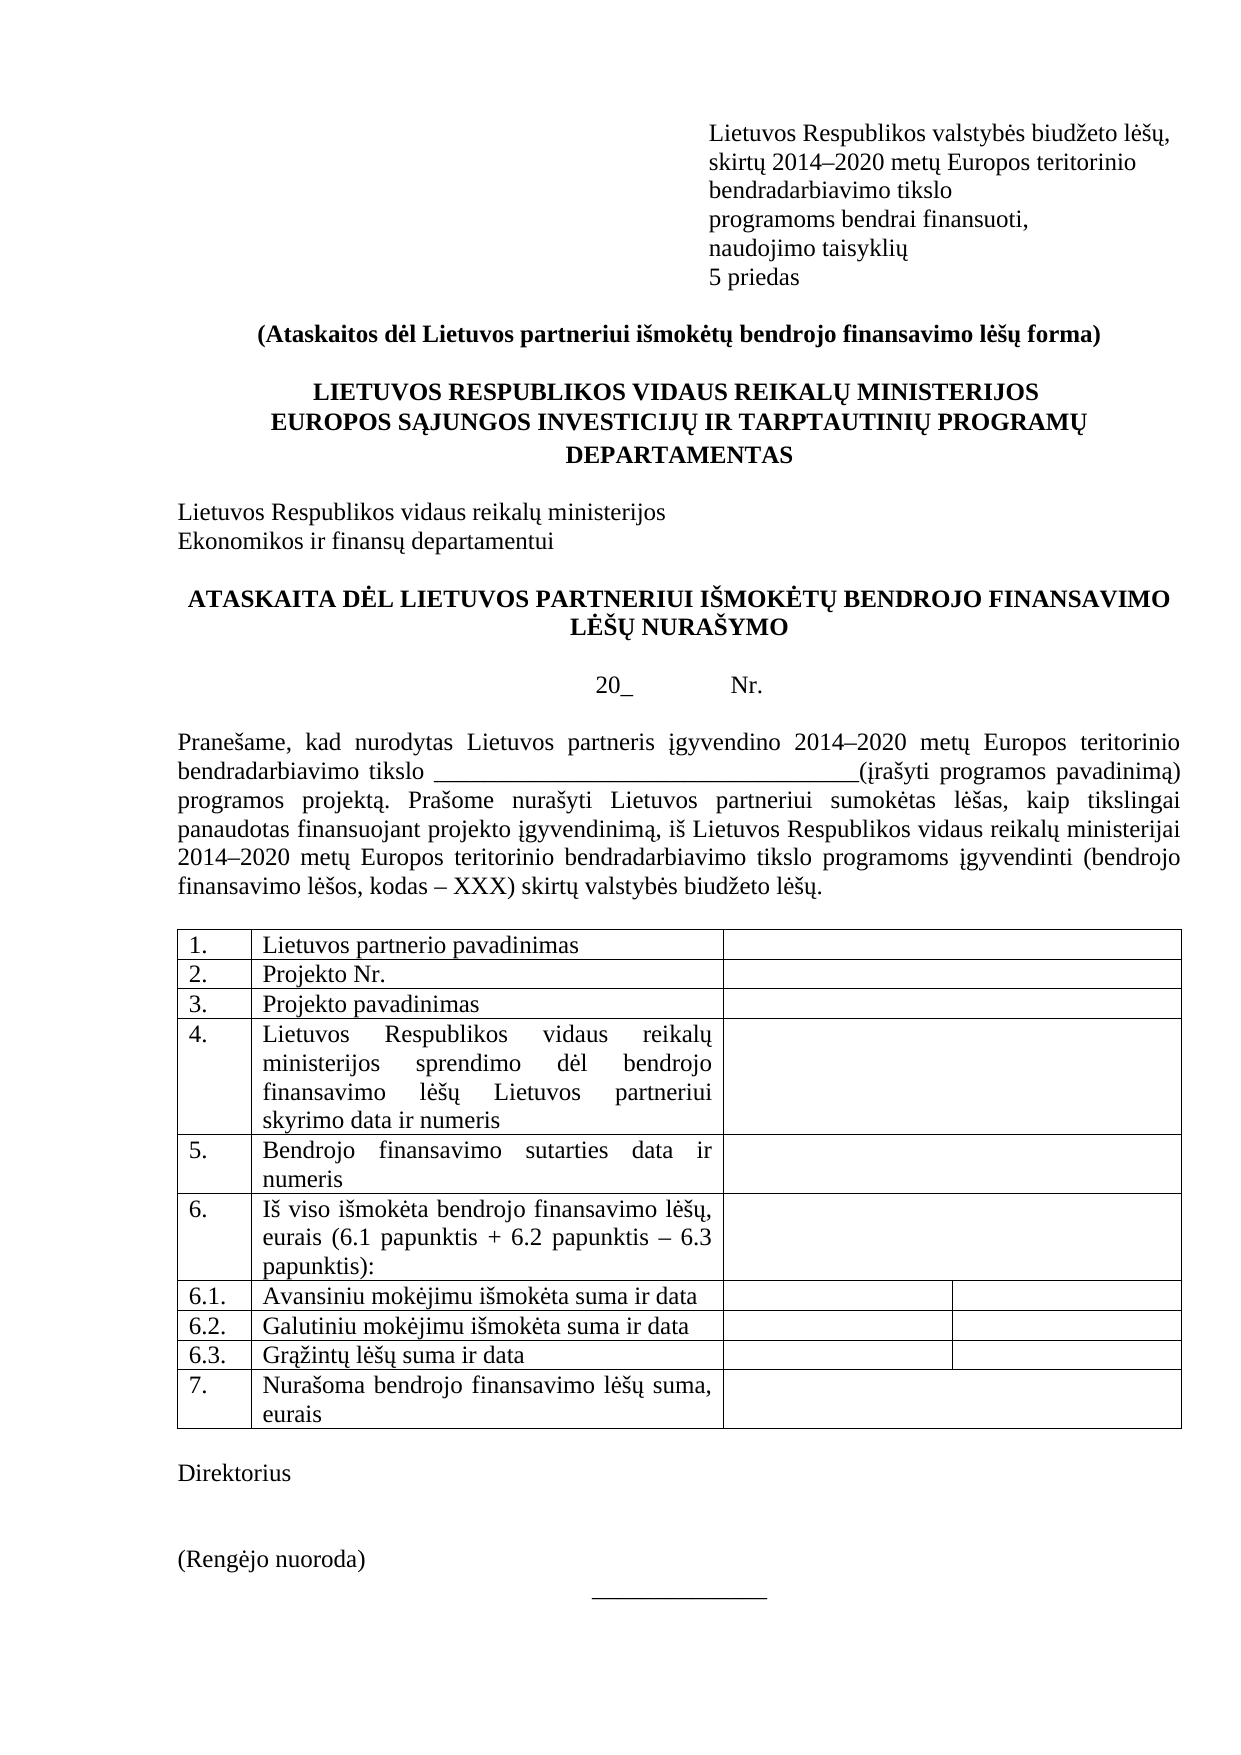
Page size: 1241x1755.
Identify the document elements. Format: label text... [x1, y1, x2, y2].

text LIETUVOS RESPUBLIKOS VIDAUS REIKALŲ MINISTERIJOS [177, 377, 1181, 406]
text 20_ Nr. [177, 670, 1181, 699]
table_cell [724, 1281, 952, 1310]
table_cell Iš viso išmokėta bendrojo finansavimo lėšų, eurais (6.1 papunktis + 6.2 papunktis – 6.3 papunktis): [252, 1194, 723, 1280]
table_cell Projekto pavadinimas [252, 989, 723, 1018]
table_cell 2. [178, 960, 251, 988]
table_cell [724, 1311, 952, 1339]
text Ekonomikos ir finansų departamentui [177, 526, 1181, 555]
table_cell [953, 1311, 1181, 1339]
table_cell Galutiniu mokėjimu išmokėta suma ir data [252, 1311, 723, 1339]
table_cell 6.2. [178, 1311, 251, 1339]
text Europos Sąjungos investicijų ir tarptautinių programų DEPARTAMENTAS [177, 406, 1181, 469]
text Pranešame, kad nurodytas Lietuvos partneris įgyvendino 2014–2020 metų Europos teritorinio bendradarbiavimo tikslo __________________________________(įrašyti programos pavadinimą) programos projektą. Prašome nurašyti Lietuvos partneriui sumokėtas lėšas, kaip tikslingai panaudotas finansuojant projekto įgyvendinimą, iš Lietuvos Respublikos vidaus reikalų ministerijai 2014–2020 metų Europos teritorinio bendradarbiavimo tikslo programoms įgyvendinti (bendrojo finansavimo lėšos, kodas – XXX) skirtų valstybės biudžeto lėšų. [177, 727, 1181, 900]
table_cell 6.1. [178, 1281, 251, 1310]
table_cell [724, 1341, 952, 1369]
text Direktorius [177, 1458, 1181, 1486]
table_cell Bendrojo finansavimo sutarties data ir numeris [252, 1135, 723, 1193]
table_cell [953, 1341, 1181, 1369]
table_cell [953, 1281, 1181, 1310]
text ______________ [177, 1573, 1181, 1601]
table_cell 6.3. [178, 1341, 251, 1369]
table_cell 3. [178, 989, 251, 1018]
table_cell Lietuvos Respublikos vidaus reikalų ministerijos sprendimo dėl bendrojo finansavimo lėšų Lietuvos partneriui skyrimo data ir numeris [252, 1019, 723, 1134]
text (Rengėjo nuoroda) [177, 1544, 1181, 1573]
text skirtų 2014–2020 metų Europos teritorinio [709, 147, 1181, 176]
table_cell Projekto Nr. [252, 960, 723, 988]
table_cell 5. [178, 1135, 251, 1193]
text Lietuvos Respublikos valstybės biudžeto lėšų, [709, 118, 1181, 147]
table_cell [724, 1135, 1181, 1193]
table_cell 7. [178, 1370, 251, 1428]
text bendradarbiavimo tikslo [709, 176, 1181, 204]
table_cell Avansiniu mokėjimu išmokėta suma ir data [252, 1281, 723, 1310]
text naudojimo taisyklių [709, 233, 1181, 262]
text Lietuvos Respublikos vidaus reikalų ministerijos [177, 497, 1181, 526]
table_cell [724, 1194, 1181, 1280]
text (Ataskaitos dėl Lietuvos partneriui išmokėtų bendrojo finansavimo lėšų forma) [177, 319, 1181, 348]
table_cell [724, 989, 1181, 1018]
text 5 priedas [709, 262, 1181, 291]
table_cell 4. [178, 1019, 251, 1134]
table_cell [724, 960, 1181, 988]
table_cell [724, 1019, 1181, 1134]
table_cell [724, 1370, 1181, 1428]
table_cell 6. [178, 1194, 251, 1280]
text ATASKAITA DĖL LIETUVOS PARTNERIUI IŠMOKĖTŲ BENDROJO FINANSAVIMO LĖŠŲ NURAŠYMO [177, 584, 1181, 641]
table_cell Nurašoma bendrojo finansavimo lėšų suma, eurais [252, 1370, 723, 1428]
table_header Lietuvos partnerio pavadinimas [252, 930, 723, 958]
table_cell Grąžintų lėšų suma ir data [252, 1341, 723, 1369]
table_header [724, 930, 1181, 958]
text programoms bendrai finansuoti, [709, 204, 1181, 233]
table_header 1. [178, 930, 251, 958]
